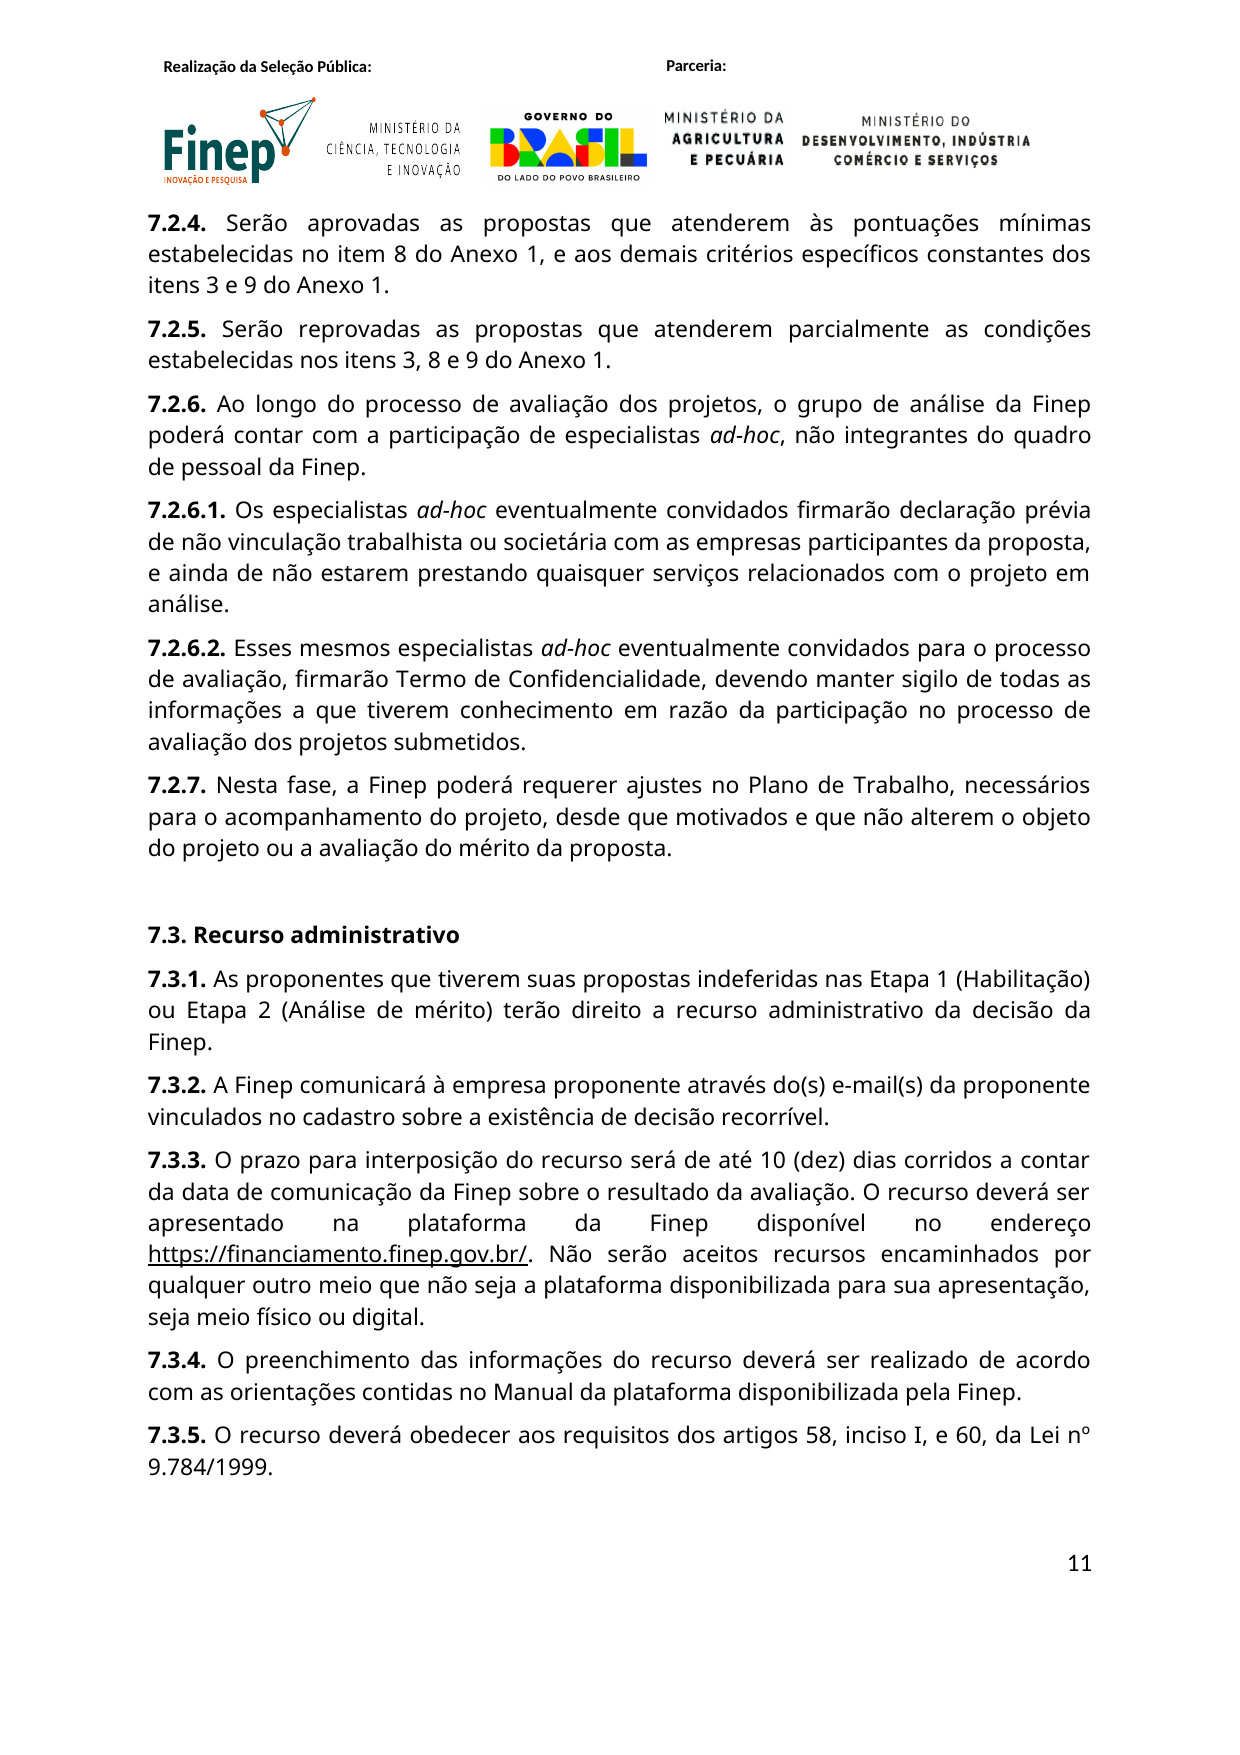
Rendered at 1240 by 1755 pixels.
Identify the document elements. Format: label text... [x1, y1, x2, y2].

text 7.2.6.1. Os especialistas ad-hoc eventualmente convidados firmarão declaração prévia de não vinculação trabalhista ou societária com as empresas participantes da proposta, e ainda de não estarem prestando quaisquer serviços relacionados com o projeto em análise. [148, 494, 1092, 619]
text 7.3. Recurso administrativo [148, 919, 1092, 951]
text 7.3.1. As proponentes que tiverem suas propostas indeferidas nas Etapa 1 (Habilitação) ou Etapa 2 (Análise de mérito) terão direito a recurso administrativo da decisão da Finep. [148, 963, 1092, 1057]
text 7.3.5. O recurso deverá obedecer aos requisitos dos artigos 58, inciso I, e 60, da Lei nº 9.784/1999. [148, 1419, 1092, 1482]
text 7.3.4. O preenchimento das informações do recurso deverá ser realizado de acordo com as orientações contidas no Manual da plataforma disponibilizada pela Finep. [148, 1344, 1092, 1407]
list 7.3.3. O prazo para interposição do recurso será de até 10 (dez) dias corridos a contar da data de comunicação da Finep sobre o resultado da avaliação. O recurso deverá ser apresentado na plataforma da Finep disponível no endereço https://financiamento.finep.gov.br/. Não serão aceitos recursos encaminhados por qualquer outro meio que não seja a plataforma disponibilizada para sua apresentação, seja meio físico ou digital. [148, 1144, 1092, 1332]
text 7.3.2. A Finep comunicará à empresa proponente através do(s) e-mail(s) da proponente vinculados no cadastro sobre a existência de decisão recorrível. [148, 1069, 1092, 1132]
text 7.2.6. Ao longo do processo de avaliação dos projetos, o grupo de análise da Finep poderá contar com a participação de especialistas ad-hoc, não integrantes do quadro de pessoal da Finep. [148, 388, 1092, 482]
text 7.2.6.2. Esses mesmos especialistas ad-hoc eventualmente convidados para o processo de avaliação, firmarão Termo de Confidencialidade, devendo manter sigilo de todas as informações a que tiverem conhecimento em razão da participação no processo de avaliação dos projetos submetidos. [148, 632, 1092, 757]
text 7.2.4. Serão aprovadas as propostas que atenderem às pontuações mínimas estabelecidas no item 8 do Anexo 1, e aos demais critérios específicos constantes dos itens 3 e 9 do Anexo 1. [148, 207, 1092, 301]
text 7.2.5. Serão reprovadas as propostas que atenderem parcialmente as condições estabelecidas nos itens 3, 8 e 9 do Anexo 1. [148, 313, 1092, 376]
text 7.2.7. Nesta fase, a Finep poderá requerer ajustes no Plano de Trabalho, necessários para o acompanhamento do projeto, desde que motivados e que não alterem o objeto do projeto ou a avaliação do mérito da proposta. [148, 769, 1092, 863]
